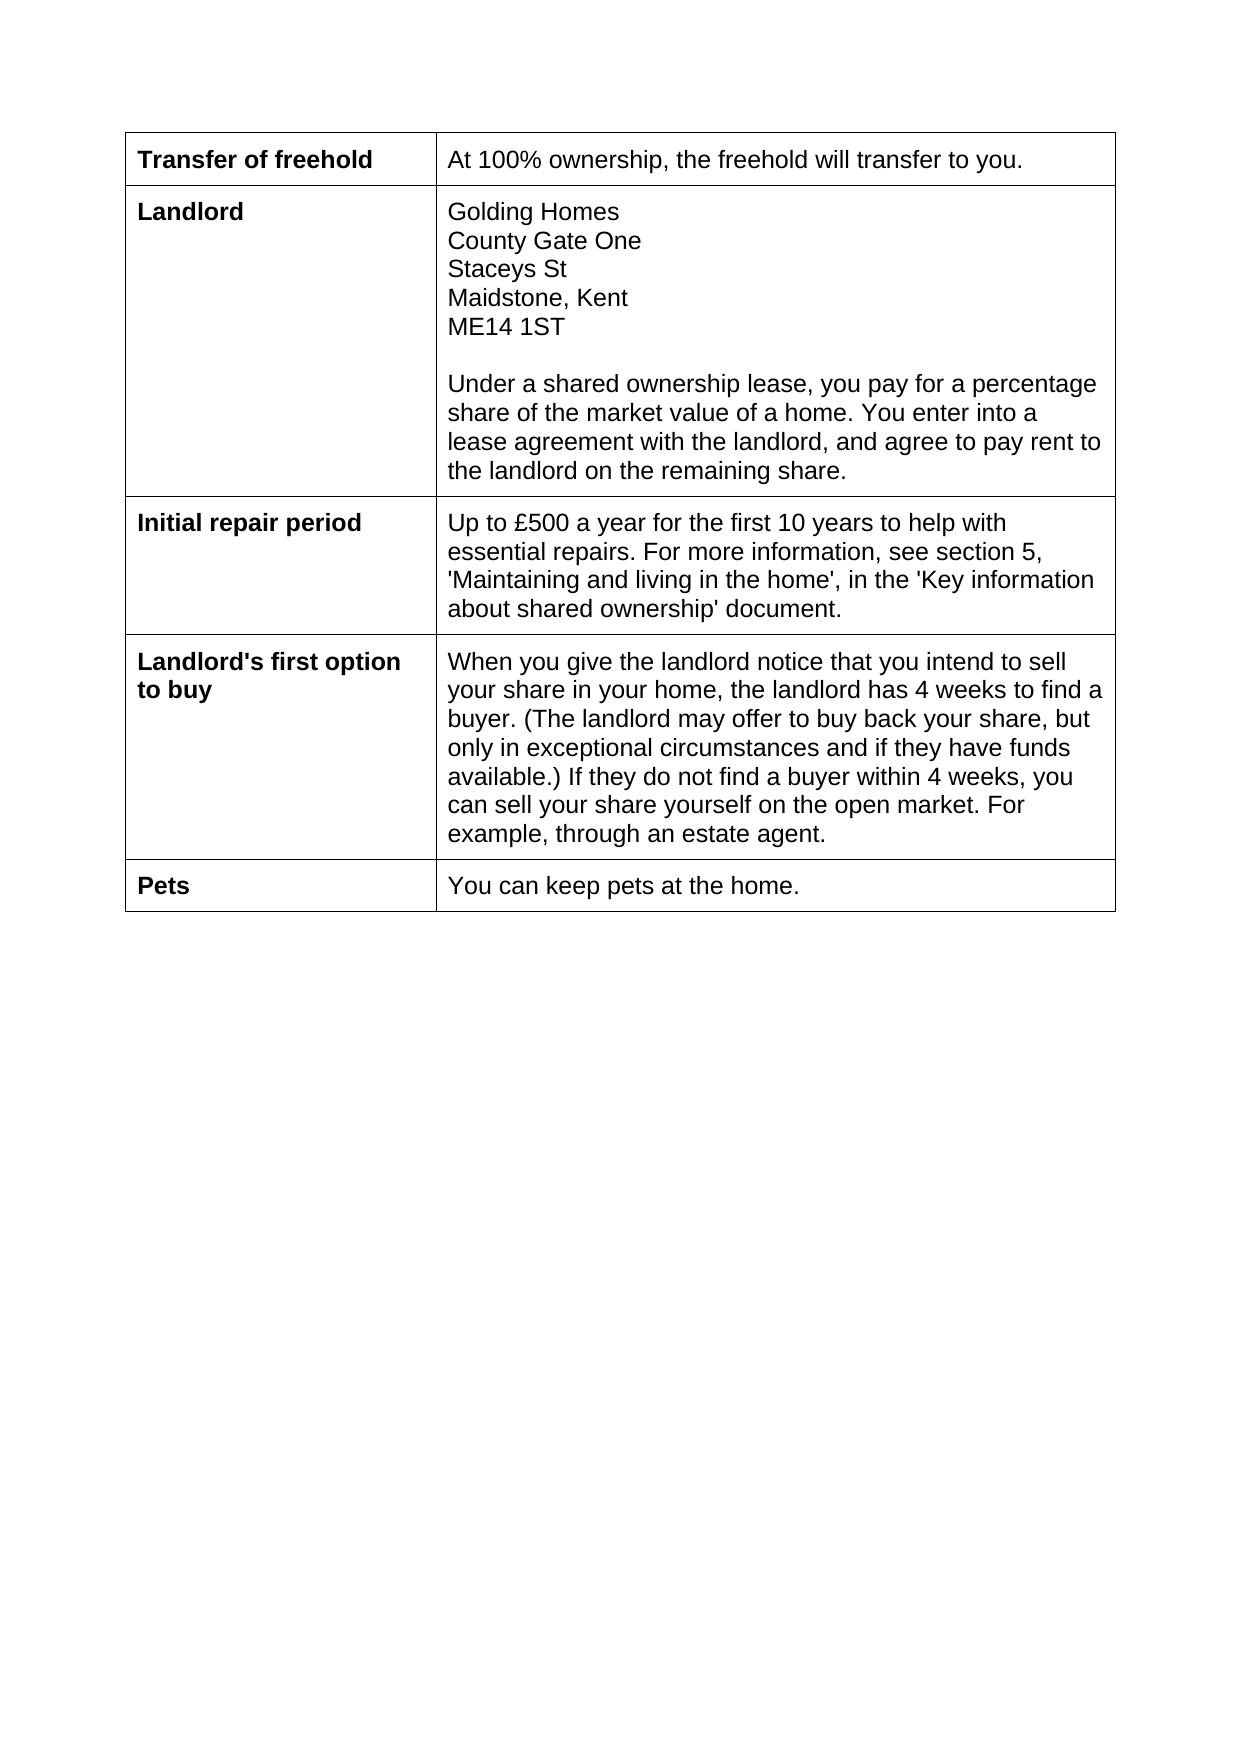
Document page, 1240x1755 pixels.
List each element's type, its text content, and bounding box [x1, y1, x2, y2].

table_cell Initial repair period [126, 497, 436, 634]
table_cell Up to £500 a year for the first 10 years to help with essential repairs. For more information, see section 5, 'Maintaining and living in the home', in the 'Key information about shared ownership' document. [437, 497, 1115, 634]
table_cell When you give the landlord notice that you intend to sell your share in your home, the landlord has 4 weeks to find a buyer. (The landlord may offer to buy back your share, but only in exceptional circumstances and if they have funds available.) If they do not find a buyer within 4 weeks, you can sell your share yourself on the open market. For example, through an estate agent. [437, 635, 1115, 859]
table_cell You can keep pets at the home. [437, 860, 1115, 911]
table_cell Pets [126, 860, 436, 911]
table_cell Transfer of freehold [126, 133, 436, 184]
table_cell Golding Homes County Gate One Staceys St Maidstone, Kent ME14 1ST Under a shared ownership lease, you pay for a percentage share of the market value of a home. You enter into a lease agreement with the landlord, and agree to pay rent to the landlord on the remaining share. [437, 186, 1115, 496]
table_cell Landlord [126, 186, 436, 496]
table_cell At 100% ownership, the freehold will transfer to you. [437, 133, 1115, 184]
table_cell Landlord's first option to buy [126, 635, 436, 859]
